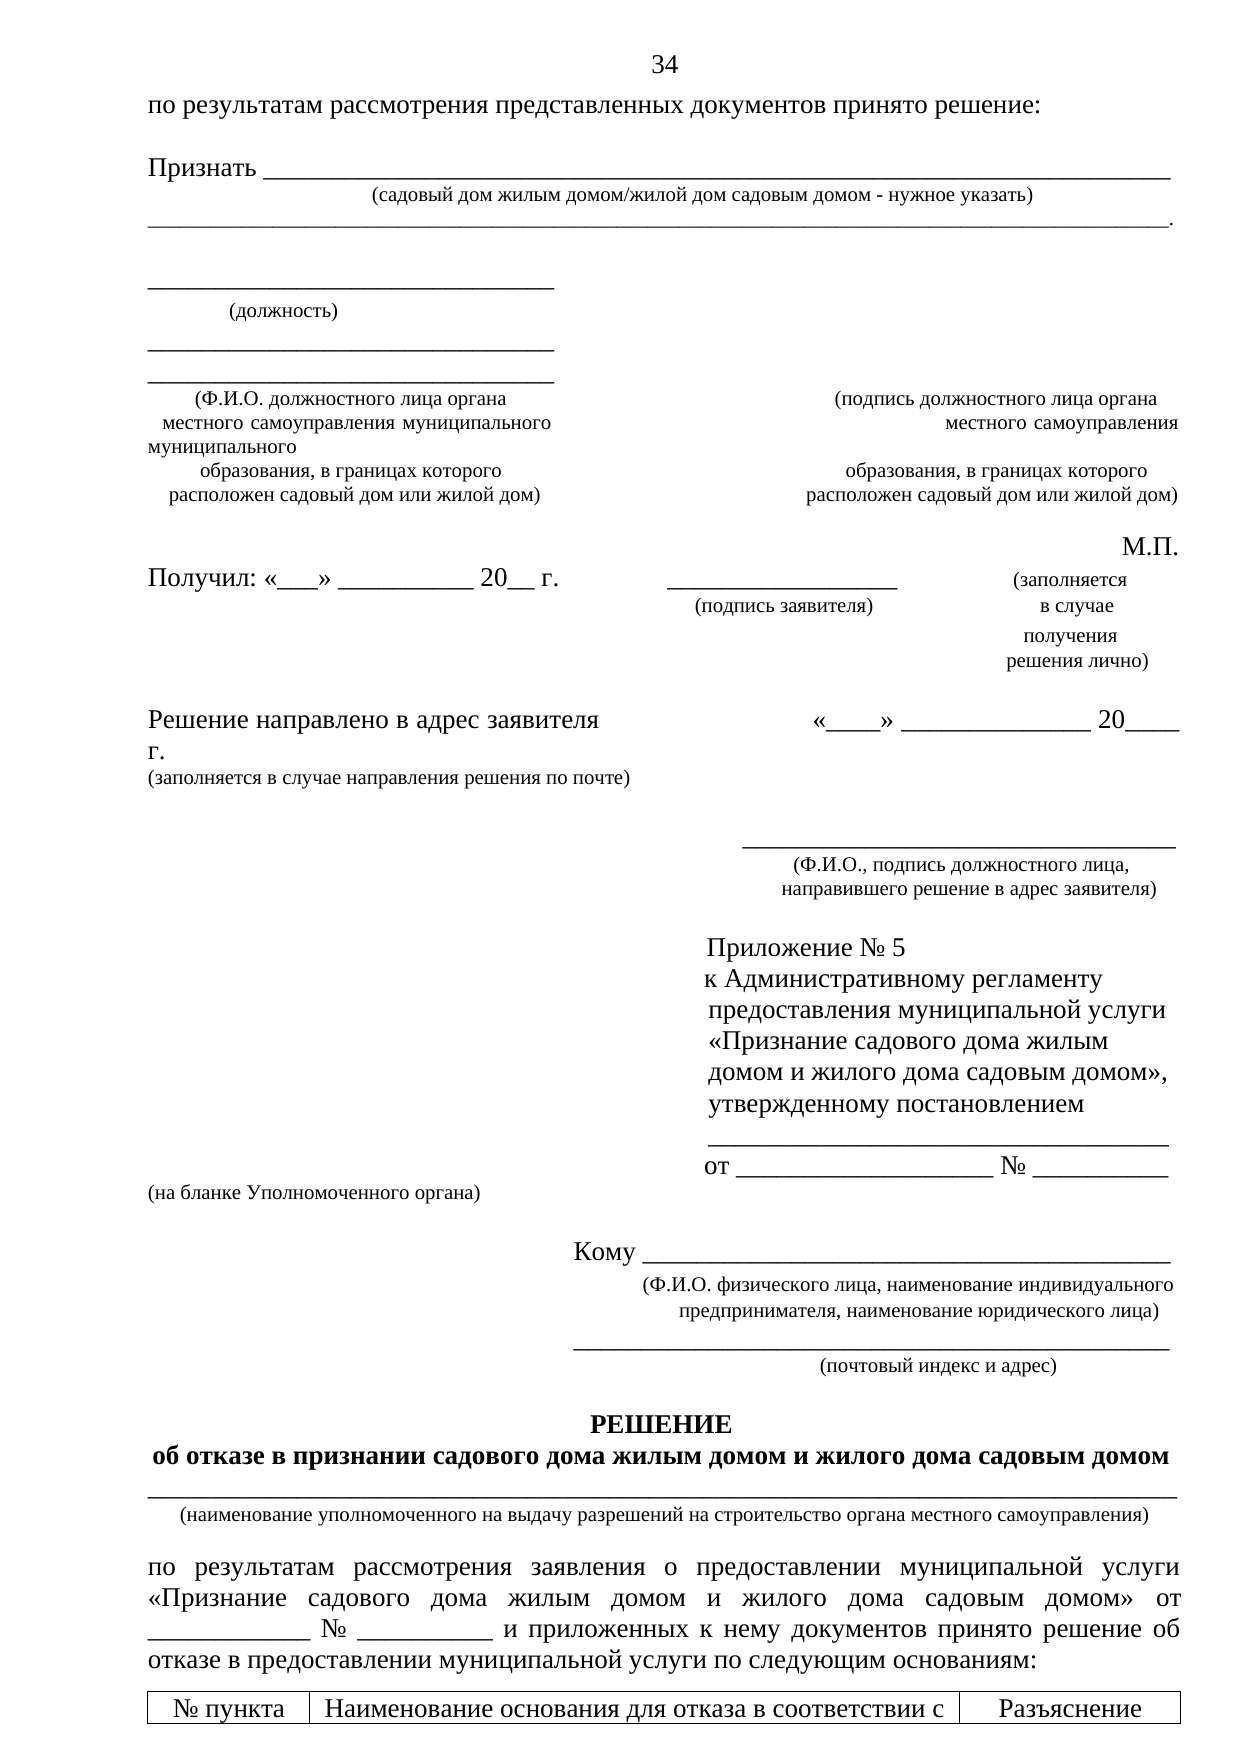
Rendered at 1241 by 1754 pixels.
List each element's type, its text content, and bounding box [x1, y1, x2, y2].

text образования, в границах которого образования, в границах которого [148, 458, 1181, 482]
text получения [148, 617, 1181, 648]
text об отказе в признании садового дома жилым домом и жилого дома садовым домом [148, 1439, 1181, 1470]
text РЕШЕНИЕ [148, 1408, 1181, 1439]
text (заполняется в случае направления решения по почте) [148, 765, 1181, 789]
text __________________________________________________________________________________________________. [148, 206, 1181, 230]
text Кому _______________________________________ [148, 1235, 1181, 1266]
text местного самоуправления муниципального местного самоуправления муниципального [148, 410, 1181, 458]
text (Ф.И.О. должностного лица органа (подпись должностного лица органа [148, 386, 1181, 410]
text к Административному регламенту [148, 962, 1181, 993]
text (подпись заявителя) в случае [148, 593, 1181, 617]
text Получил: «___» __________ 20__ г. _________________ (заполняется [148, 561, 1181, 593]
text М.П. [148, 530, 1181, 561]
text предпринимателя, наименование юридического лица) [148, 1298, 1181, 1322]
text (на бланке Уполномоченного органа) [148, 1180, 1181, 1204]
text ______________________________ [148, 261, 1181, 292]
text направившего решение в адрес заявителя) [148, 876, 1181, 900]
text (Ф.И.О., подпись должностного лица, [148, 852, 1181, 876]
table_header Разъяснение [960, 1692, 1180, 1723]
text Признать ___________________________________________________________________ [148, 151, 1181, 182]
text расположен садовый дом или жилой дом) расположен садовый дом или жилой дом) [148, 482, 1181, 506]
text ______________________________ ______________________________ [148, 324, 1181, 386]
text по результатам рассмотрения представленных документов принято решение: [148, 89, 1181, 120]
text (садовый дом жилым домом/жилой дом садовым домом - нужное указать) [148, 182, 1181, 206]
text предоставления муниципальной услуги [148, 993, 1181, 1024]
text (Ф.И.О. физического лица, наименование индивидуального [148, 1266, 1181, 1298]
text Решение направлено в адрес заявителя «____» ______________ 20____ г. [148, 703, 1181, 765]
text (должность) [148, 292, 1181, 324]
text «Признание садового дома жилым [148, 1024, 1181, 1056]
table_header № пункта [148, 1692, 309, 1723]
text (наименование уполномоченного на выдачу разрешений на строительство органа местного самоуправления) [148, 1501, 1181, 1526]
text утвержденному постановлением [148, 1087, 1181, 1118]
text по результатам рассмотрения заявления о предоставлении муниципальной услуги «Признание садового дома жилым домом и жилого дома садовым домом» от ____________ № __________ и приложенных к нему документов принято решение об отказе в предоставлении муниципальной услуги по следующим основаниям: [148, 1549, 1181, 1674]
text домом и жилого дома садовым домом», [148, 1056, 1181, 1087]
text Приложение № 5 [148, 931, 1181, 962]
text (почтовый индекс и адрес) [148, 1353, 1181, 1377]
text от ___________________ № __________ [148, 1149, 1181, 1180]
text ____________________________________________________________________________ [148, 1470, 1181, 1501]
table_header Наименование основания для отказа в соответствии с [310, 1692, 959, 1723]
text ____________________________________________ [148, 1322, 1181, 1353]
text __________________________________ [148, 1118, 1181, 1149]
text ________________________________ [148, 821, 1181, 852]
text решения лично) [148, 648, 1181, 672]
